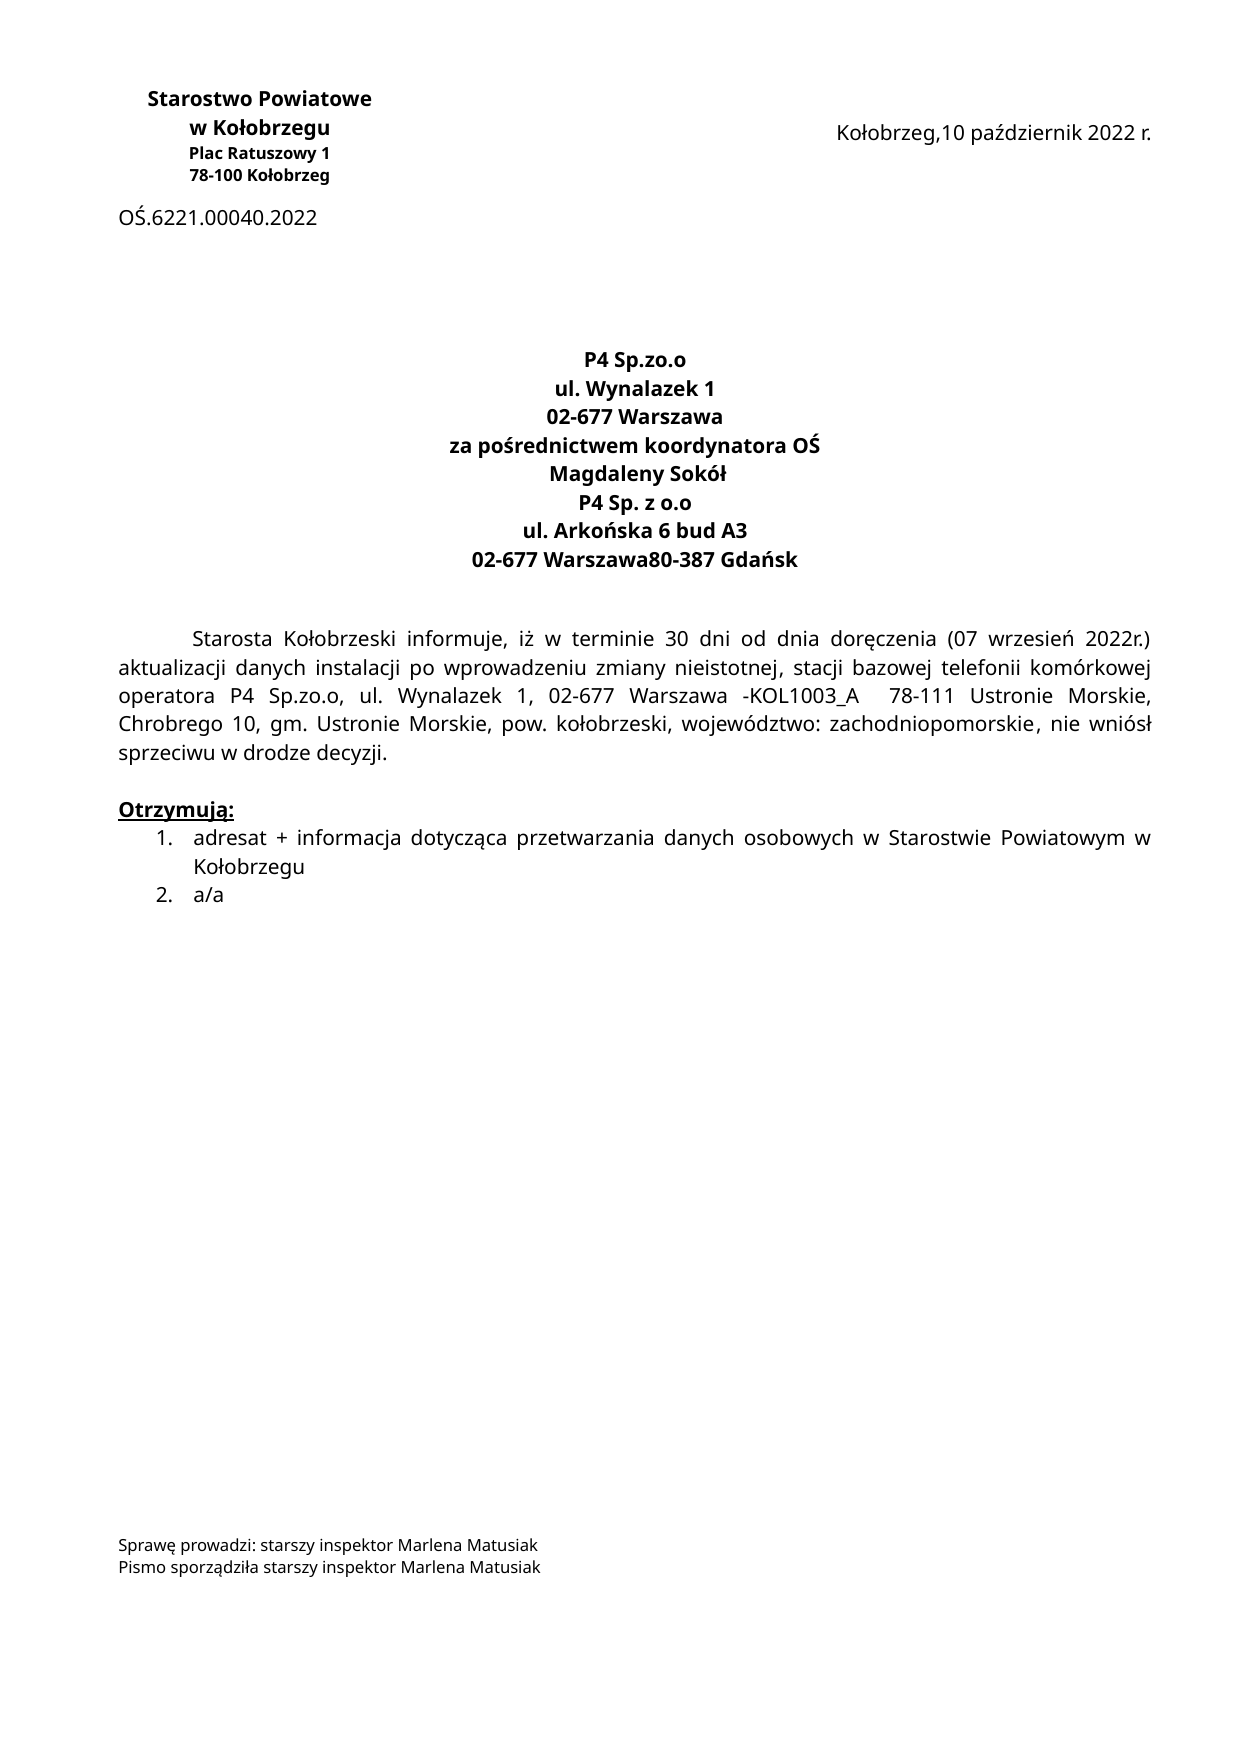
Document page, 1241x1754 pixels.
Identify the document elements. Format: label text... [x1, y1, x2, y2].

list adresat + informacja dotycząca przetwarzania danych osobowych w Starostwie Powiatowym w Kołobrzegu [156, 823, 1152, 880]
text Otrzymują: [118, 795, 1152, 823]
text Sprawę prowadzi: starszy inspektor Marlena Matusiak Pismo sporządziła starszy inspektor Marlena Matusiak [118, 1533, 1152, 1579]
text P4 Sp. z o.o [118, 488, 1152, 516]
text ul. Arkońska 6 bud A3 [118, 516, 1152, 545]
text 78-100 Kołobrzeg [103, 164, 416, 187]
text ul. Wynalazek 1 [118, 374, 1152, 402]
text P4 Sp.zo.o [118, 346, 1152, 374]
text Starostwo Powiatowe [103, 84, 416, 113]
text OŚ.6221.00040.2022 [118, 203, 1152, 232]
text Starosta Kołobrzeski informuje, iż w terminie 30 dni od dnia doręczenia (07 wrzesień 2022r.) aktualizacji danych instalacji po wprowadzeniu zmiany nieistotnej, stacji bazowej telefonii komórkowej operatora P4 Sp.zo.o, ul. Wynalazek 1, 02-677 Warszawa -KOL1003_A 78-111 Ustronie Morskie, Chrobrego 10, gm. Ustronie Morskie, pow. kołobrzeski, województwo: zachodniopomorskie, nie wniósł sprzeciwu w drodze decyzji. [118, 624, 1152, 766]
list a/a [156, 880, 1152, 909]
text Plac Ratuszowy 1 [103, 141, 416, 164]
text 02-677 Warszawa [118, 402, 1152, 431]
text w Kołobrzegu [103, 113, 416, 141]
text Kołobrzeg,10 październik 2022 r. [416, 118, 1152, 147]
text za pośrednictwem koordynatora OŚ [118, 431, 1152, 459]
text Magdaleny Sokół [118, 459, 1152, 488]
text 02-677 Warszawa80-387 Gdańsk [118, 545, 1152, 573]
